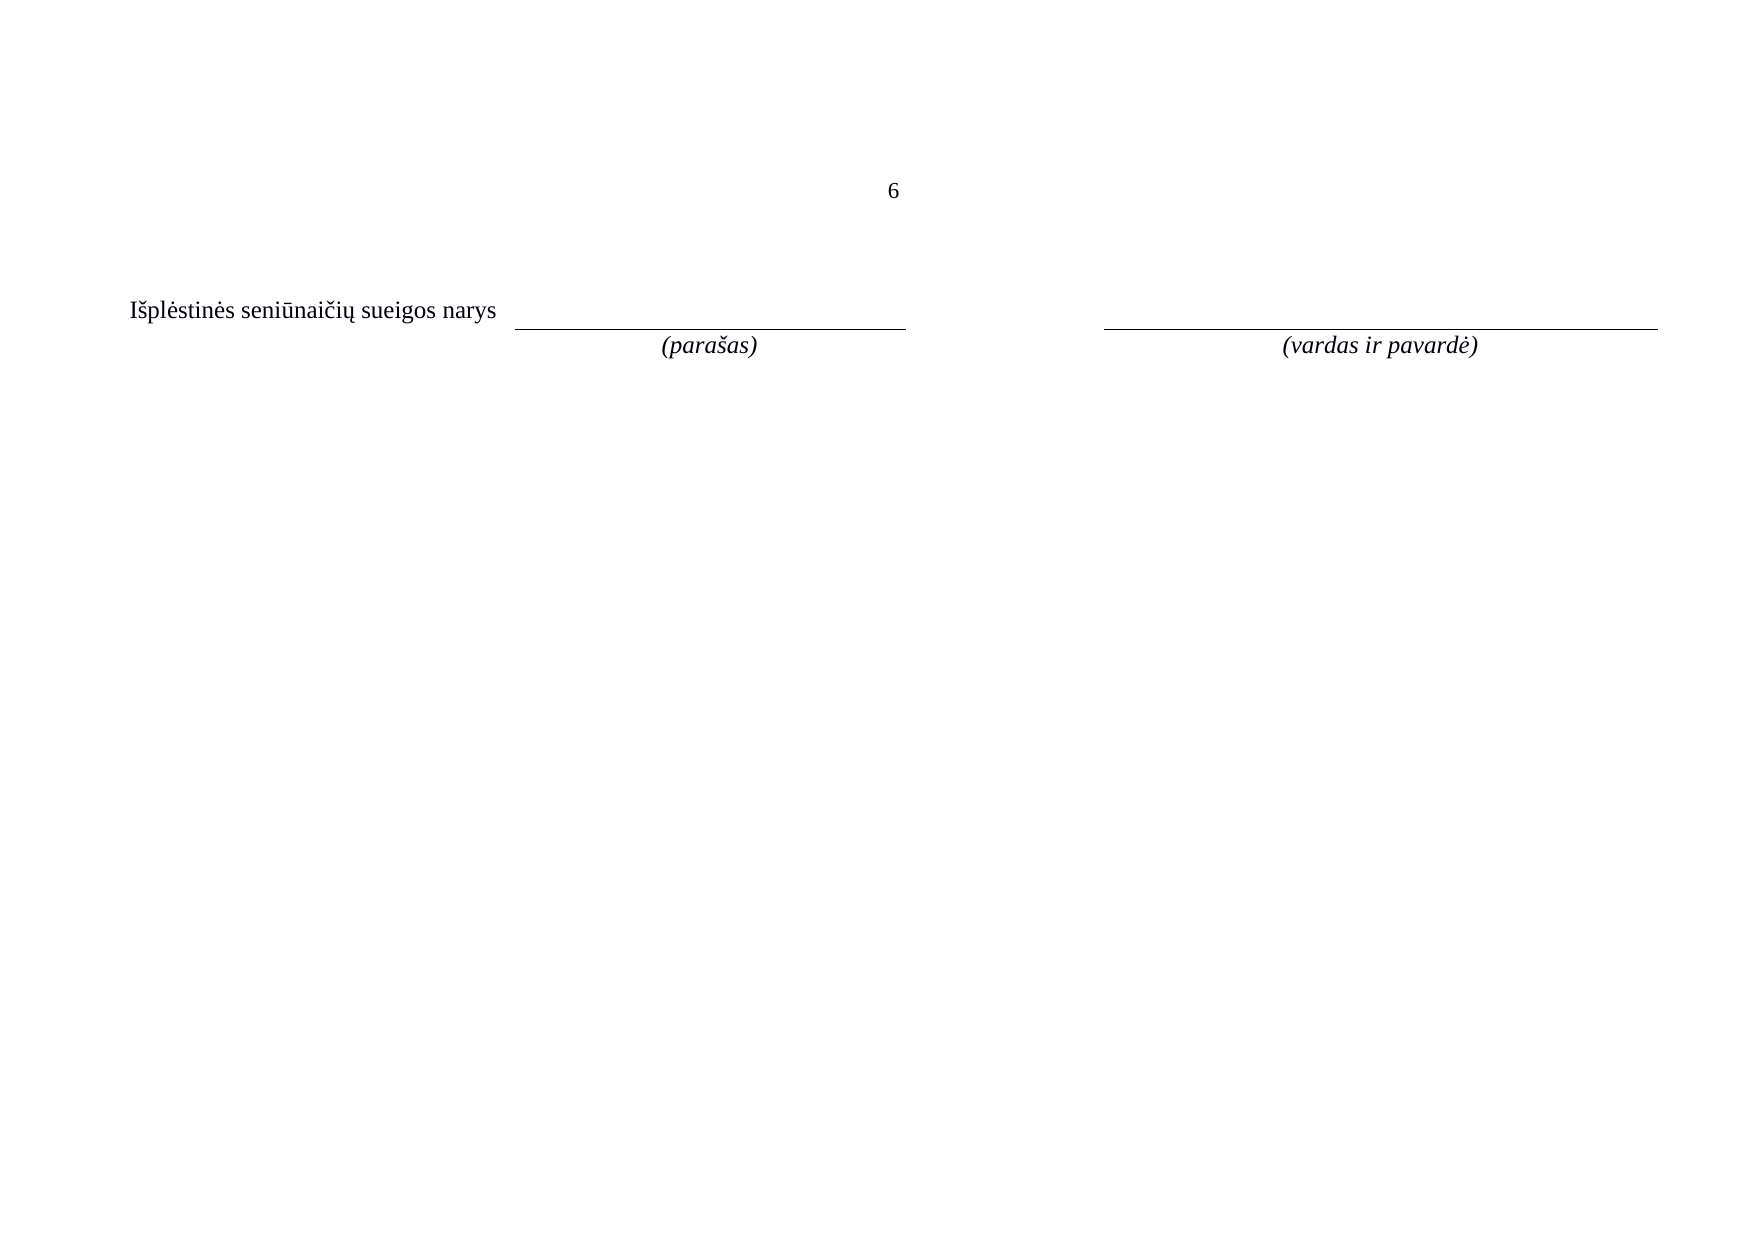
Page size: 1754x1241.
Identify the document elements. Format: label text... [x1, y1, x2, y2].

table_cell [118, 329, 514, 363]
table_cell (parašas) [515, 330, 906, 363]
table_cell [906, 329, 1104, 363]
table_cell (vardas ir pavardė) [1104, 330, 1658, 363]
table_header [906, 296, 1104, 329]
table_header [1104, 296, 1658, 329]
table_header [515, 296, 906, 329]
table_header Išplėstinės seniūnaičių sueigos narys [118, 296, 514, 329]
